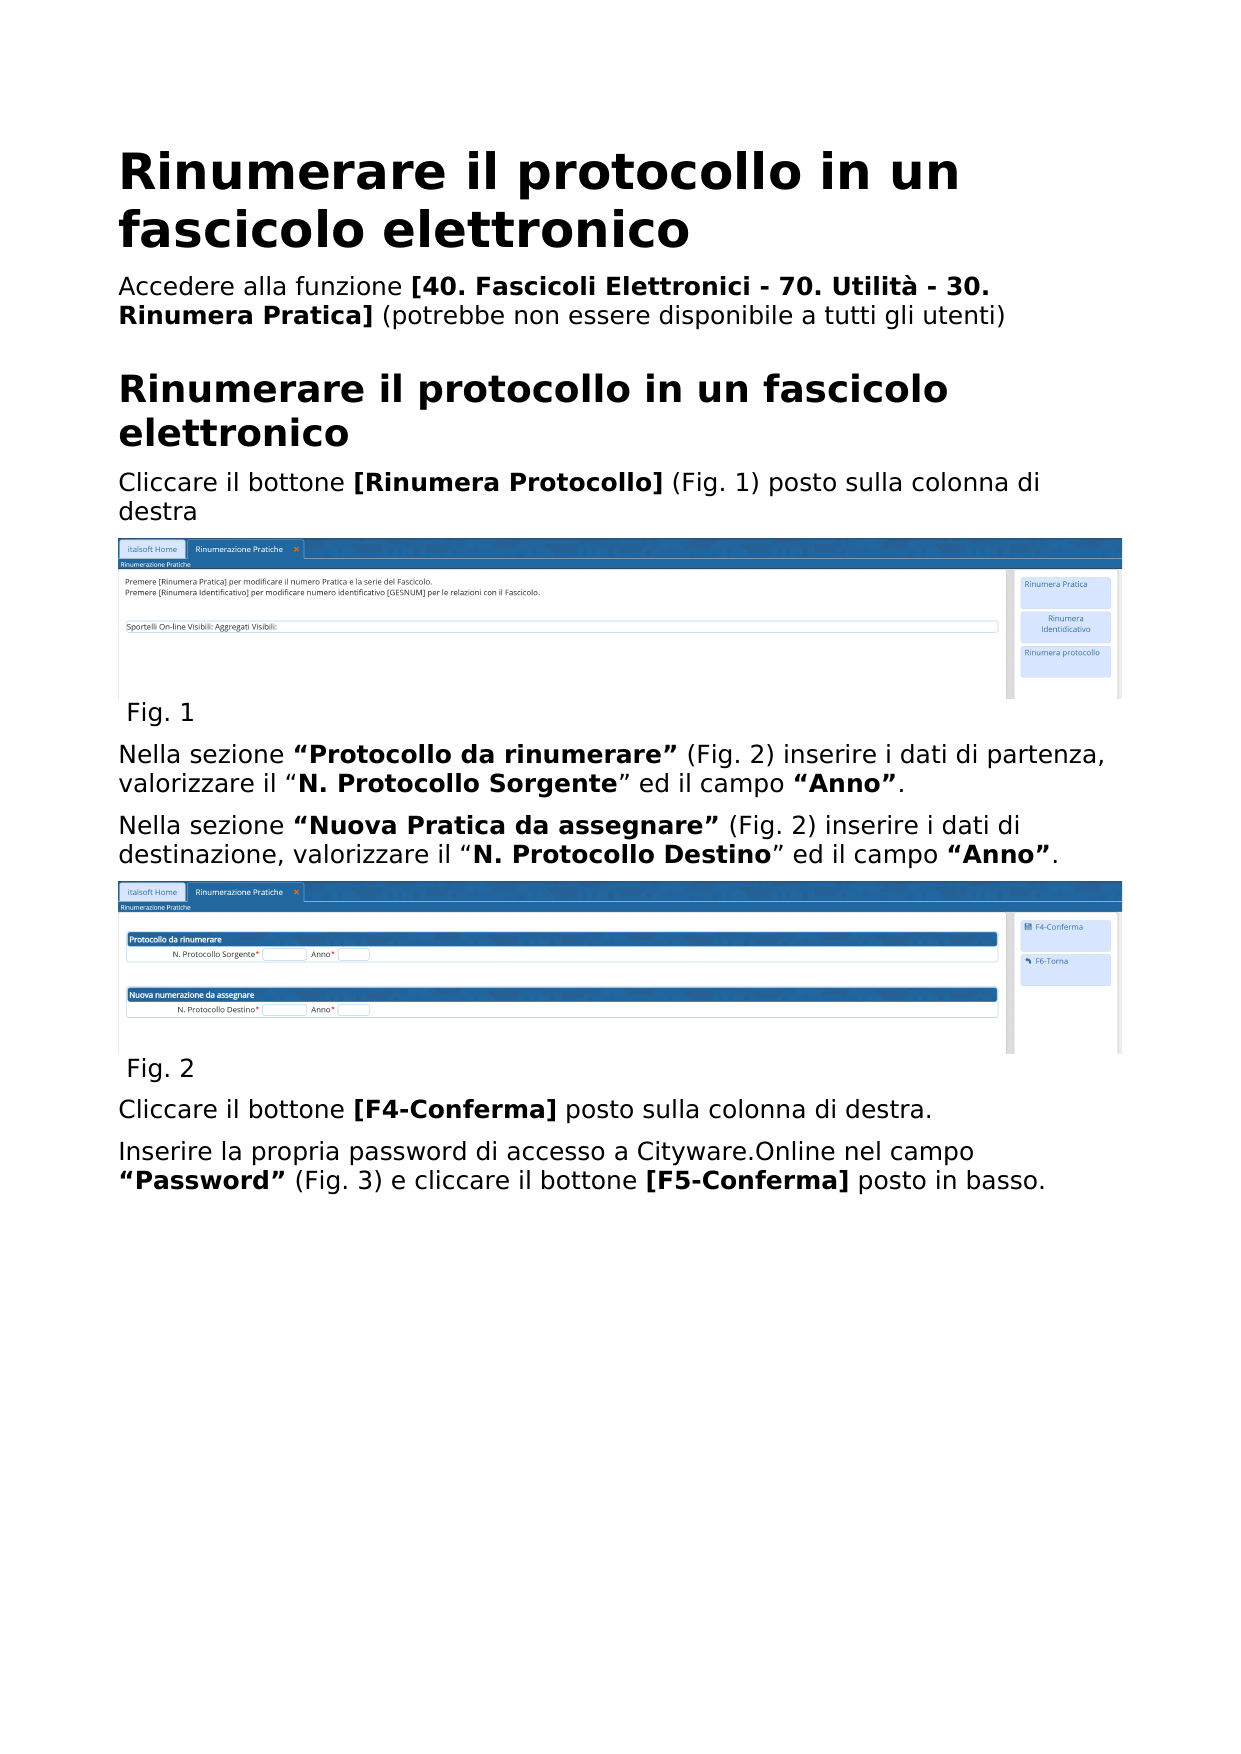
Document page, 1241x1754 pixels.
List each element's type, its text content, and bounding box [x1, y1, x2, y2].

text Fig. 2 [118, 1054, 1122, 1083]
subtitle Rinumerare il protocollo in un fascicolo elettronico [118, 143, 1122, 259]
text Cliccare il bottone [F4-Conferma] posto sulla colonna di destra. [118, 1096, 1122, 1125]
text Cliccare il bottone [Rinumera Protocollo] (Fig. 1) posto sulla colonna di destra [118, 468, 1122, 526]
subtitle Rinumerare il protocollo in un fascicolo elettronico [118, 368, 1122, 455]
text Accedere alla funzione [40. Fascicoli Elettronici - 70. Utilità - 30. Rinumera Pratica] (potrebbe non essere disponibile a tutti gli utenti) [118, 272, 1122, 330]
picture [118, 538, 1123, 699]
text Nella sezione “Protocollo da rinumerare” (Fig. 2) inserire i dati di partenza, valorizzare il “N. Protocollo Sorgente” ed il campo “Anno”. [118, 740, 1122, 798]
picture [118, 881, 1123, 1054]
text Fig. 1 [118, 699, 1122, 727]
text Nella sezione “Nuova Pratica da assegnare” (Fig. 2) inserire i dati di destinazione, valorizzare il “N. Protocollo Destino” ed il campo “Anno”. [118, 811, 1122, 869]
text Inserire la propria password di accesso a Cityware.Online nel campo “Password” (Fig. 3) e cliccare il bottone [F5-Conferma] posto in basso. [118, 1137, 1122, 1196]
